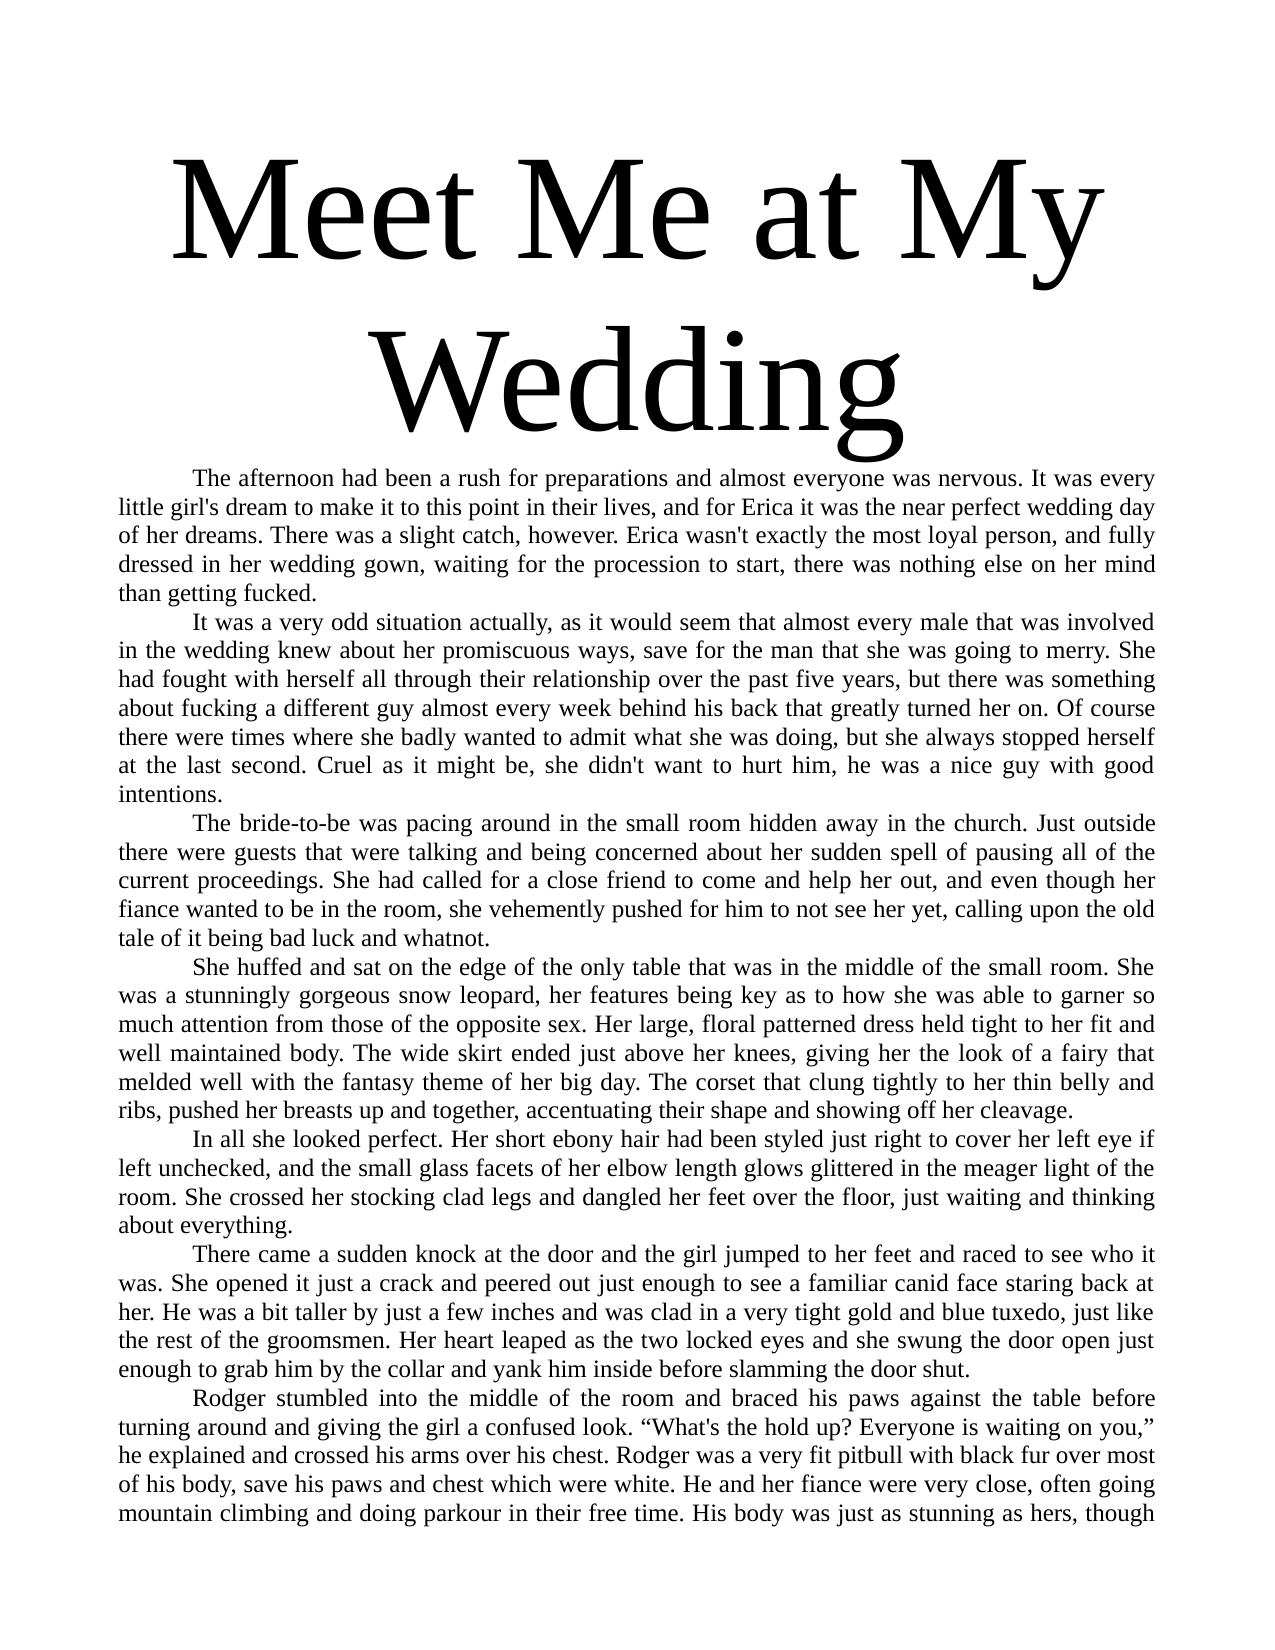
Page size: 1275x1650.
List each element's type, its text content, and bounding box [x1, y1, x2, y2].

text The afternoon had been a rush for preparations and almost everyone was nervous. It was every little girl's dream to make it to this point in their lives, and for Erica it was the near perfect wedding day of her dreams. There was a slight catch, however. Erica wasn't exactly the most loyal person, and fully dressed in her wedding gown, waiting for the procession to start, there was nothing else on her mind than getting fucked. [118, 463, 1157, 607]
text Rodger stumbled into the middle of the room and braced his paws against the table before turning around and giving the girl a confused look. “What's the hold up? Everyone is waiting on you,” he explained and crossed his arms over his chest. Rodger was a very fit pitbull with black fur over most of his body, save his paws and chest which were white. He and her fiance were very close, often going mountain climbing and doing parkour in their free time. His body was just as stunning as hers, though [118, 1383, 1157, 1527]
text In all she looked perfect. Her short ebony hair had been styled just right to cover her left eye if left unchecked, and the small glass facets of her elbow length glows glittered in the meager light of the room. She crossed her stocking clad legs and dangled her feet over the floor, just waiting and thinking about everything. [118, 1124, 1157, 1239]
text It was a very odd situation actually, as it would seem that almost every male that was involved in the wedding knew about her promiscuous ways, save for the man that she was going to merry. She had fought with herself all through their relationship over the past five years, but there was something about fucking a different guy almost every week behind his back that greatly turned her on. Of course there were times where she badly wanted to admit what she was doing, but she always stopped herself at the last second. Cruel as it might be, she didn't want to hurt him, he was a nice guy with good intentions. [118, 607, 1157, 808]
text Meet Me at My Wedding [118, 118, 1157, 463]
text There came a sudden knock at the door and the girl jumped to her feet and raced to see who it was. She opened it just a crack and peered out just enough to see a familiar canid face staring back at her. He was a bit taller by just a few inches and was clad in a very tight gold and blue tuxedo, just like the rest of the groomsmen. Her heart leaped as the two locked eyes and she swung the door open just enough to grab him by the collar and yank him inside before slamming the door shut. [118, 1239, 1157, 1383]
text She huffed and sat on the edge of the only table that was in the middle of the small room. She was a stunningly gorgeous snow leopard, her features being key as to how she was able to garner so much attention from those of the opposite sex. Her large, floral patterned dress held tight to her fit and well maintained body. The wide skirt ended just above her knees, giving her the look of a fairy that melded well with the fantasy theme of her big day. The corset that clung tightly to her thin belly and ribs, pushed her breasts up and together, accentuating their shape and showing off her cleavage. [118, 952, 1157, 1124]
text The bride-to-be was pacing around in the small room hidden away in the church. Just outside there were guests that were talking and being concerned about her sudden spell of pausing all of the current proceedings. She had called for a close friend to come and help her out, and even though her fiance wanted to be in the room, she vehemently pushed for him to not see her yet, calling upon the old tale of it being bad luck and whatnot. [118, 808, 1157, 952]
